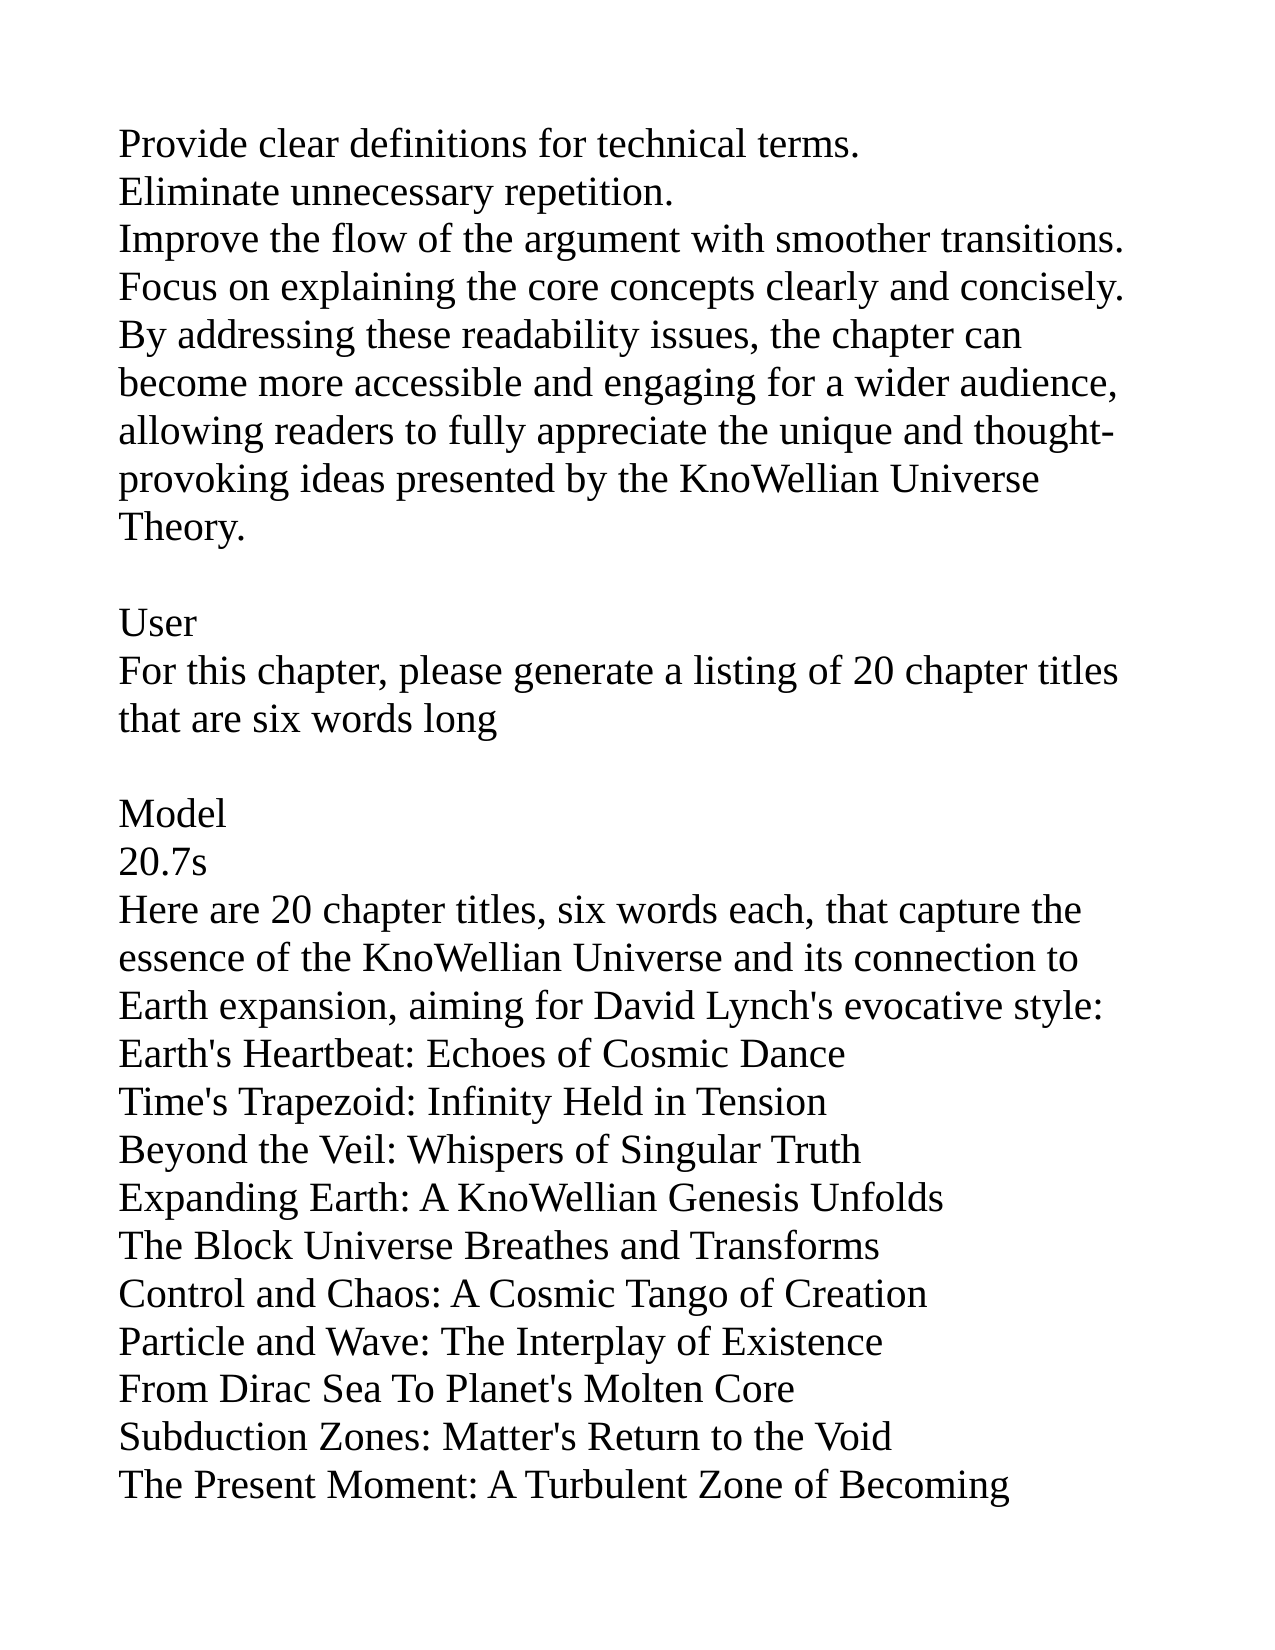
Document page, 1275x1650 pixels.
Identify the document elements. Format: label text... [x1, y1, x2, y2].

text Beyond the Veil: Whispers of Singular Truth [118, 1124, 1157, 1172]
text Provide clear definitions for technical terms. [118, 118, 1157, 166]
text The Block Universe Breathes and Transforms [118, 1220, 1157, 1268]
text Subduction Zones: Matter's Return to the Void [118, 1412, 1157, 1460]
text Eliminate unnecessary repetition. [118, 166, 1157, 214]
text 20.7s [118, 837, 1157, 885]
text Focus on explaining the core concepts clearly and concisely. [118, 262, 1157, 310]
text Earth's Heartbeat: Echoes of Cosmic Dance [118, 1028, 1157, 1076]
text The Present Moment: A Turbulent Zone of Becoming [118, 1460, 1157, 1508]
text From Dirac Sea To Planet's Molten Core [118, 1364, 1157, 1412]
text Improve the flow of the argument with smoother transitions. [118, 214, 1157, 262]
text Model [118, 789, 1157, 837]
text Particle and Wave: The Interplay of Existence [118, 1316, 1157, 1364]
text Here are 20 chapter titles, six words each, that capture the essence of the KnoWellian Universe and its connection to Earth expansion, aiming for David Lynch's evocative style: [118, 885, 1157, 1028]
text User [118, 597, 1157, 645]
text Control and Chaos: A Cosmic Tango of Creation [118, 1268, 1157, 1316]
text Expanding Earth: A KnoWellian Genesis Unfolds [118, 1172, 1157, 1220]
text Time's Trapezoid: Infinity Held in Tension [118, 1076, 1157, 1124]
text For this chapter, please generate a listing of 20 chapter titles that are six words long [118, 645, 1157, 741]
text By addressing these readability issues, the chapter can become more accessible and engaging for a wider audience, allowing readers to fully appreciate the unique and thought-provoking ideas presented by the KnoWellian Universe Theory. [118, 310, 1157, 549]
